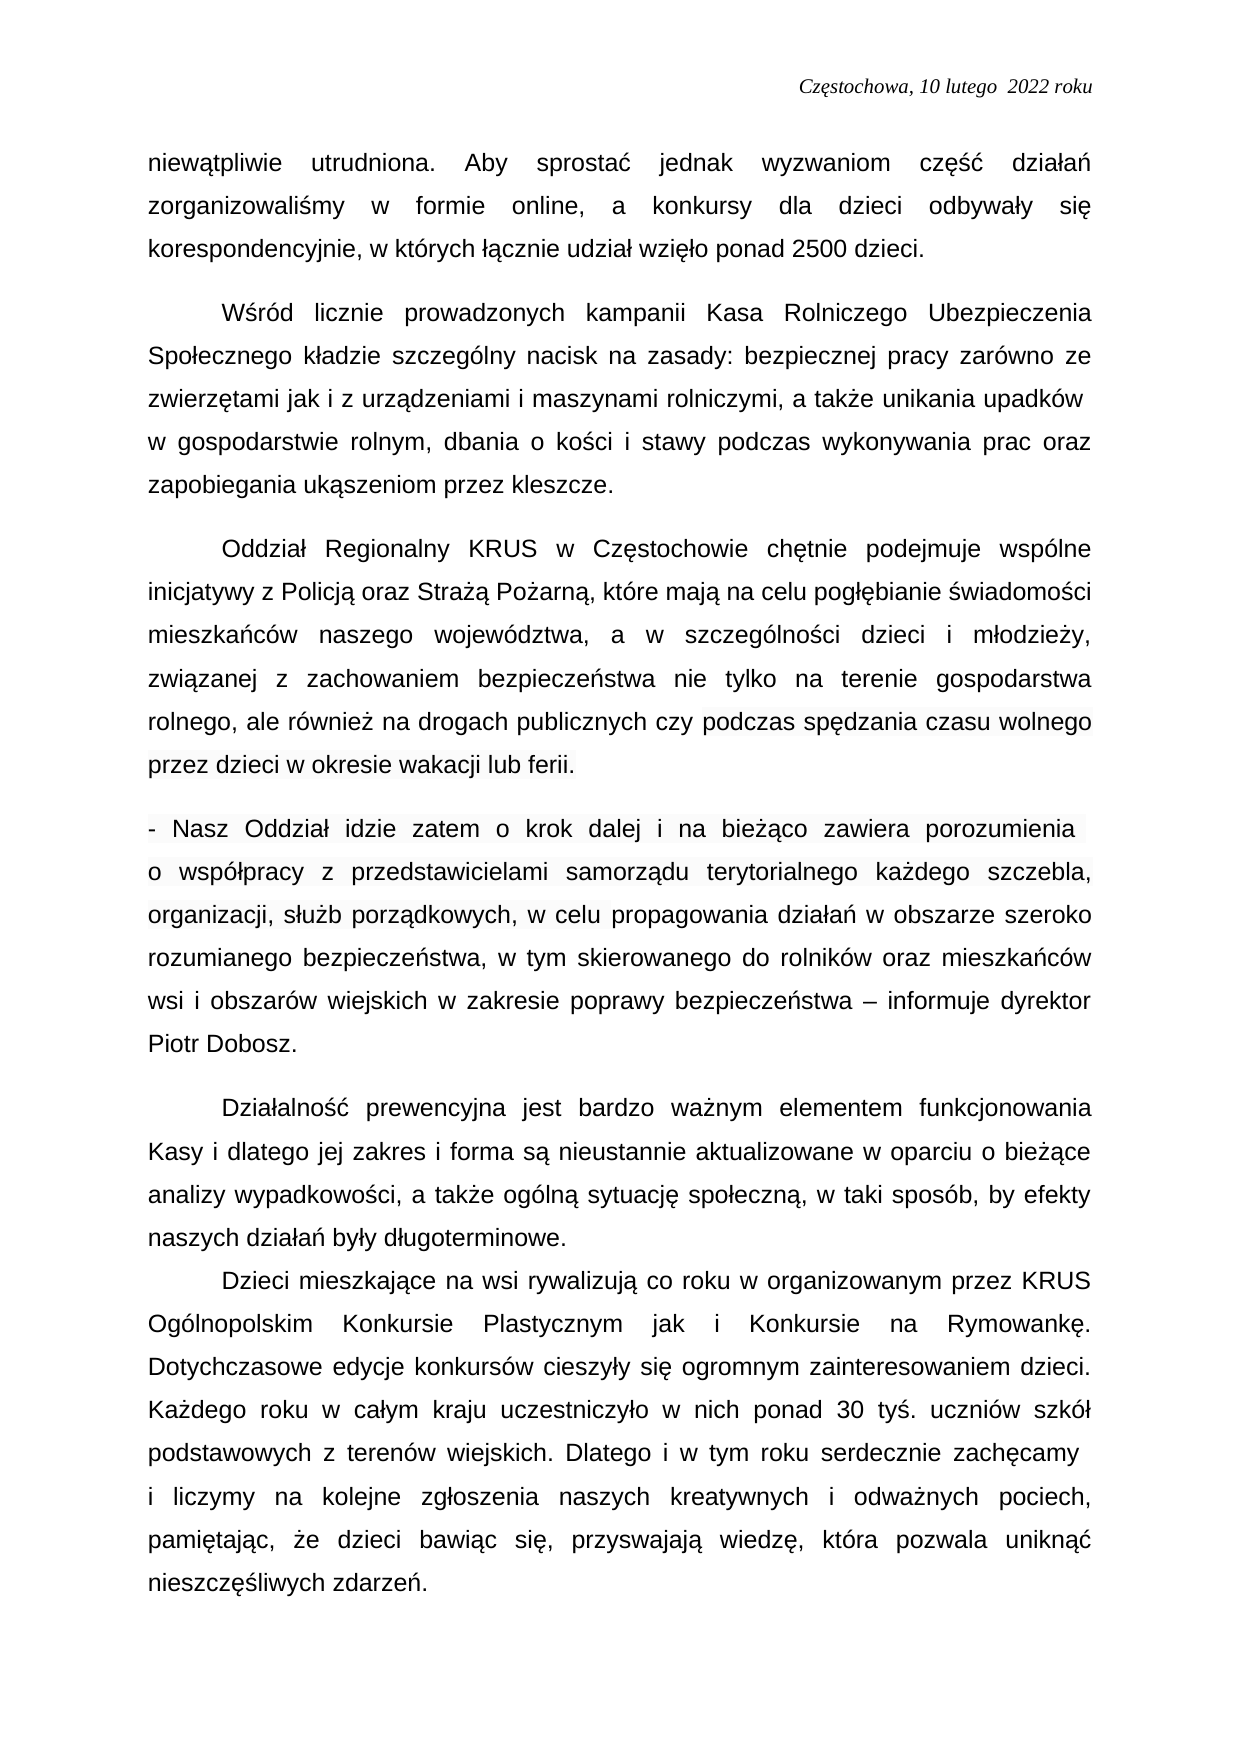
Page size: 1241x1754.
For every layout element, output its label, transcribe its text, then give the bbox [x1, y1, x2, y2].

text Oddział Regionalny KRUS w Częstochowie chętnie podejmuje wspólne inicjatywy z Policją oraz Strażą Pożarną, które mają na celu pogłębianie świadomości mieszkańców naszego województwa, a w szczególności dzieci i młodzieży, związanej z zachowaniem bezpieczeństwa nie tylko na terenie gospodarstwa rolnego, ale również na drogach publicznych czy podczas spędzania czasu wolnego przez dzieci w okresie wakacji lub ferii. [148, 534, 1093, 779]
text Dzieci mieszkające na wsi rywalizują co roku w organizowanym przez KRUS Ogólnopolskim Konkursie Plastycznym jak i Konkursie na Rymowankę. Dotychczasowe edycje konkursów cieszyły się ogromnym zainteresowaniem dzieci. Każdego roku w całym kraju uczestniczyło w nich ponad 30 tyś. uczniów szkół podstawowych z terenów wiejskich. Dlatego i w tym roku serdecznie zachęcamy i liczymy na kolejne zgłoszenia naszych kreatywnych i odważnych pociech, pamiętając, że dzieci bawiąc się, przyswajają wiedzę, która pozwala uniknąć nieszczęśliwych zdarzeń. [148, 1266, 1093, 1597]
text niewątpliwie utrudniona. Aby sprostać jednak wyzwaniom część działań zorganizowaliśmy w formie online, a konkursy dla dzieci odbywały się korespondencyjnie, w których łącznie udział wzięło ponad 2500 dzieci. [148, 148, 1093, 263]
text - Nasz Oddział idzie zatem o krok dalej i na bieżąco zawiera porozumienia o współpracy z przedstawicielami samorządu terytorialnego każdego szczebla, organizacji, służb porządkowych, w celu propagowania działań w obszarze szeroko rozumianego bezpieczeństwa, w tym skierowanego do rolników oraz mieszkańców wsi i obszarów wiejskich w zakresie poprawy bezpieczeństwa – informuje dyrektor Piotr Dobosz. [148, 814, 1093, 1058]
text Wśród licznie prowadzonych kampanii Kasa Rolniczego Ubezpieczenia Społecznego kładzie szczególny nacisk na zasady: bezpiecznej pracy zarówno ze zwierzętami jak i z urządzeniami i maszynami rolniczymi, a także unikania upadków w gospodarstwie rolnym, dbania o kości i stawy podczas wykonywania prac oraz zapobiegania ukąszeniom przez kleszcze. [148, 298, 1093, 499]
text Działalność prewencyjna jest bardzo ważnym elementem funkcjonowania Kasy i dlatego jej zakres i forma są nieustannie aktualizowane w oparciu o bieżące analizy wypadkowości, a także ogólną sytuację społeczną, w taki sposób, by efekty naszych działań były długoterminowe. [148, 1093, 1093, 1252]
